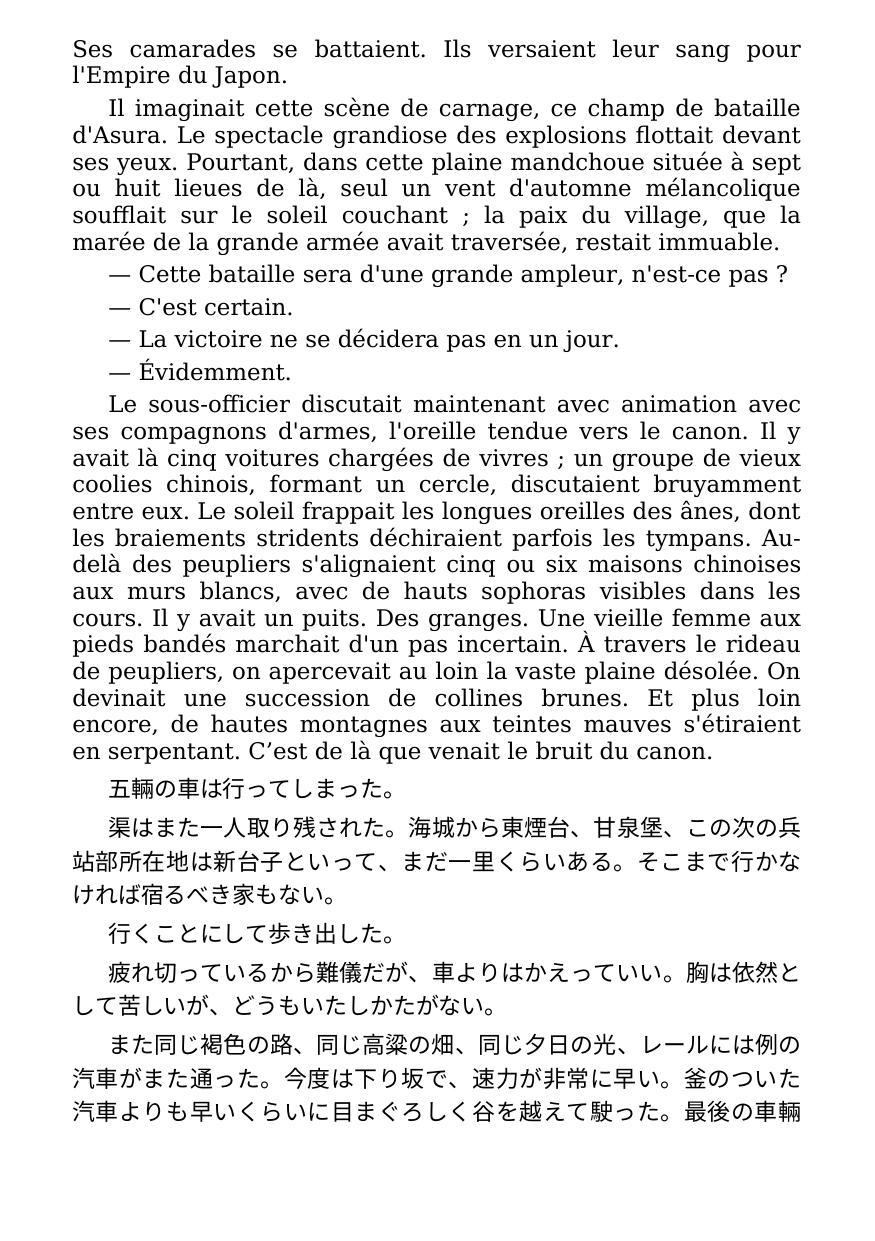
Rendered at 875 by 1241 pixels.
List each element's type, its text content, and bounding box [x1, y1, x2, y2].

text 疲れ切っているから難儀だが、車よりはかえっていい。胸は依然として苦しいが、どうもいたしかたがない。 [72, 955, 802, 1021]
text — Cette bataille sera d'une grande ampleur, n'est-ce pas ? [72, 261, 802, 288]
text Il imaginait cette scène de carnage, ce champ de bataille d'Asura. Le spectacle grandiose des explosions flottait devant ses yeux. Pourtant, dans cette plaine mandchoue située à sept ou huit lieues de là, seul un vent d'automne mélancolique soufflait sur le soleil couchant ; la paix du village, que la marée de la grande armée avait traversée, restait immuable. [72, 95, 802, 255]
text — C'est certain. [72, 294, 802, 321]
text — Évidemment. [72, 359, 802, 386]
text Ses camarades se battaient. Ils versaient leur sang pour l'Empire du Japon. [72, 36, 802, 89]
text また同じ褐色の路、同じ高粱の畑、同じ夕日の光、レールには例の汽車がまた通った。今度は下り坂で、速力が非常に早い。釜のついた汽車よりも早いくらいに目まぐろしく谷を越えて駛った。最後の車輛 [72, 1027, 802, 1127]
text Le sous-officier discutait maintenant avec animation avec ses compagnons d'armes, l'oreille tendue vers le canon. Il y avait là cinq voitures chargées de vivres ; un groupe de vieux coolies chinois, formant un cercle, discutaient bruyamment entre eux. Le soleil frappait les longues oreilles des ânes, dont les braiements stridents déchiraient parfois les tympans. Au-delà des peupliers s'alignaient cinq ou six maisons chinoises aux murs blancs, avec de hauts sophoras visibles dans les cours. Il y avait un puits. Des granges. Une vieille femme aux pieds bandés marchait d'un pas incertain. À travers le rideau de peupliers, on apercevait au loin la vaste plaine désolée. On devinait une succession de collines brunes. Et plus loin encore, de hautes montagnes aux teintes mauves s'étiraient en serpentant. C’est de là que venait le bruit du canon. [72, 392, 802, 765]
text 五輛の車は行ってしまった。 [72, 771, 802, 804]
text 渠はまた一人取り残された。海城から東煙台、甘泉堡、この次の兵站部所在地は新台子といって、まだ一里くらいある。そこまで行かなければ宿るべき家もない。 [72, 810, 802, 910]
text — La victoire ne se décidera pas en un jour. [72, 326, 802, 353]
text 行くことにして歩き出した。 [72, 916, 802, 949]
